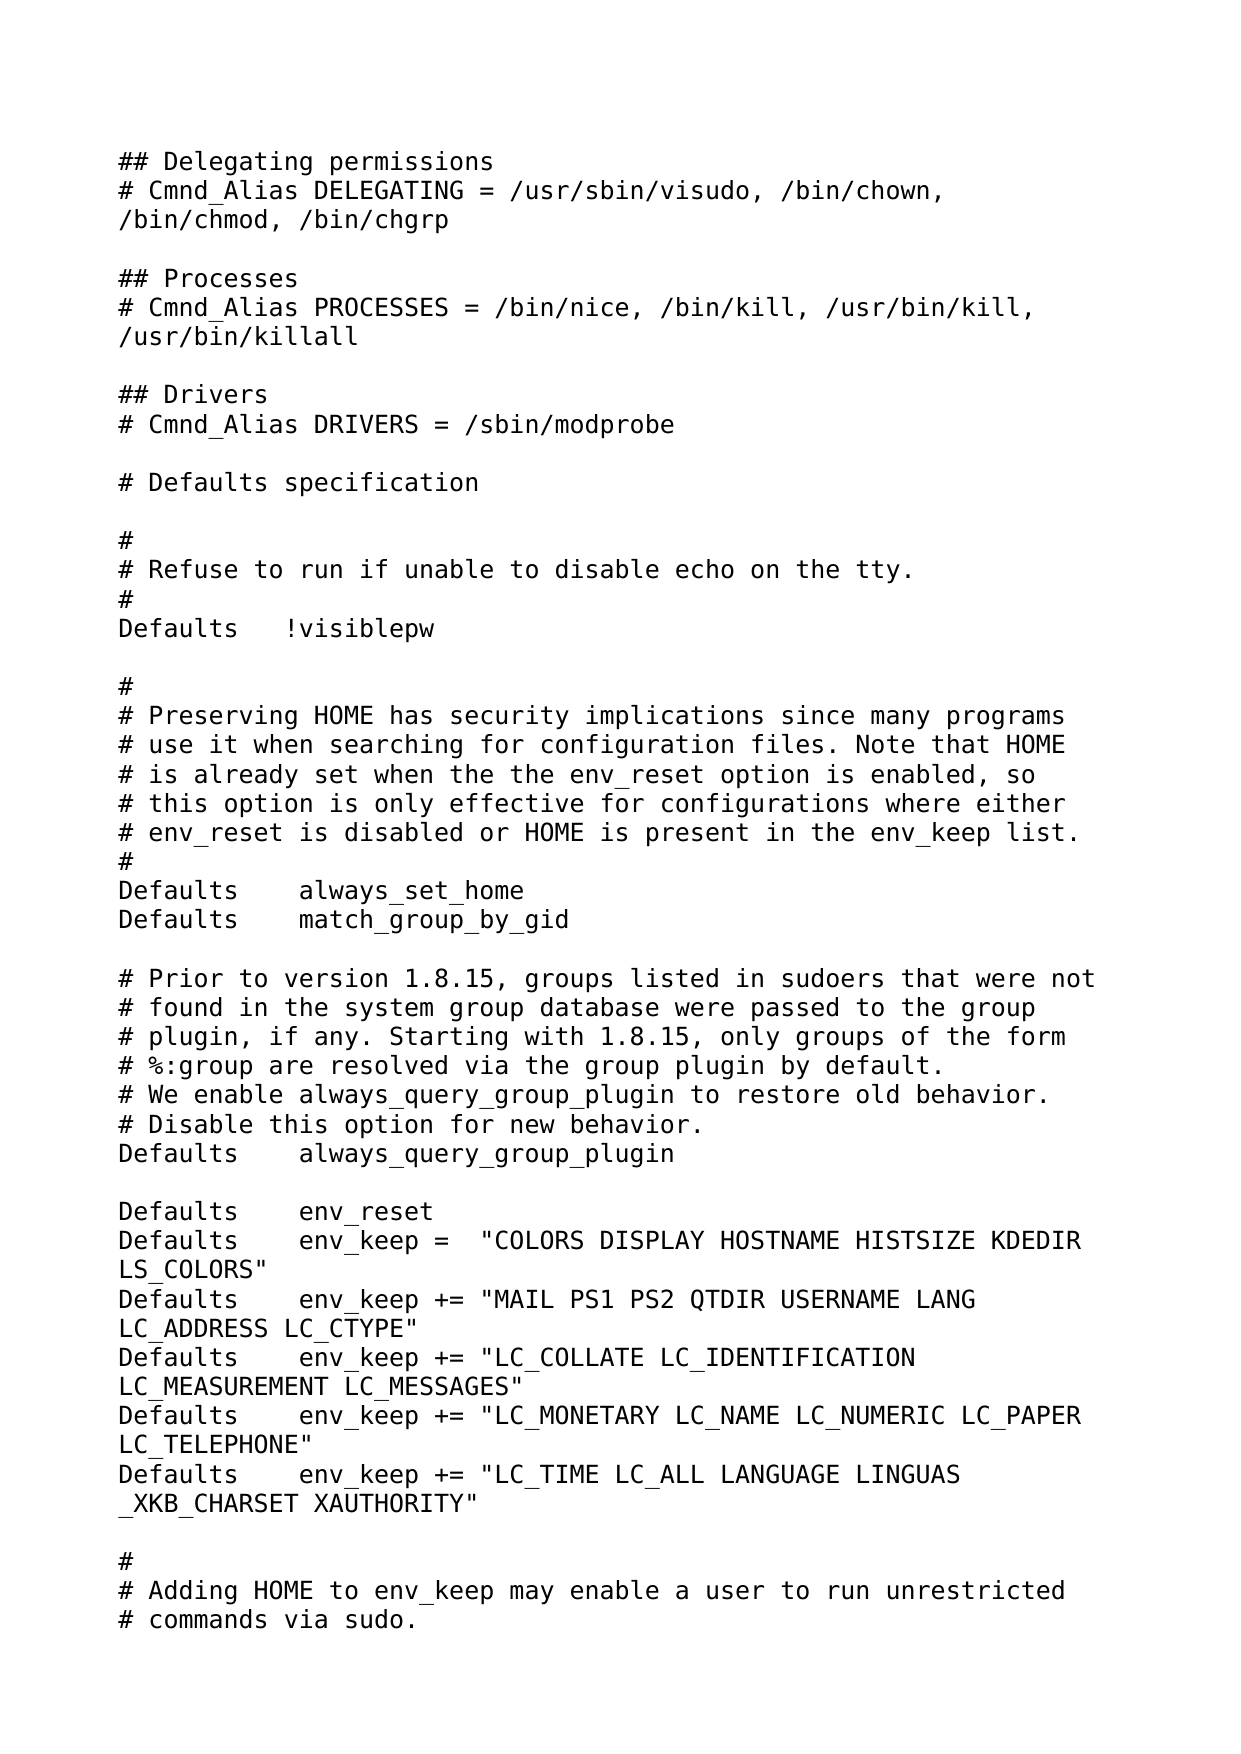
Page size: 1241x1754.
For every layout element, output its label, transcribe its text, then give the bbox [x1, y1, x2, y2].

text ## Delegating permissions # Cmnd_Alias DELEGATING = /usr/sbin/visudo, /bin/chown, /bin/chmod, /bin/chgrp ## Processes # Cmnd_Alias PROCESSES = /bin/nice, /bin/kill, /usr/bin/kill, /usr/bin/killall ## Drivers # Cmnd_Alias DRIVERS = /sbin/modprobe # Defaults specification # # Refuse to run if unable to disable echo on the tty. # Defaults !visiblepw # # Preserving HOME has security implications since many programs # use it when searching for configuration files. Note that HOME # is already set when the the env_reset option is enabled, so # this option is only effective for configurations where either # env_reset is disabled or HOME is present in the env_keep list. # Defaults always_set_home Defaults match_group_by_gid # Prior to version 1.8.15, groups listed in sudoers that were not # found in the system group database were passed to the group # plugin, if any. Starting with 1.8.15, only groups of the form # %:group are resolved via the group plugin by default. # We enable always_query_group_plugin to restore old behavior. # Disable this option for new behavior. Defaults always_query_group_plugin Defaults env_reset Defaults env_keep = "COLORS DISPLAY HOSTNAME HISTSIZE KDEDIR LS_COLORS" Defaults env_keep += "MAIL PS1 PS2 QTDIR USERNAME LANG LC_ADDRESS LC_CTYPE" Defaults env_keep += "LC_COLLATE LC_IDENTIFICATION LC_MEASUREMENT LC_MESSAGES" Defaults env_keep += "LC_MONETARY LC_NAME LC_NUMERIC LC_PAPER LC_TELEPHONE" Defaults env_keep += "LC_TIME LC_ALL LANGUAGE LINGUAS _XKB_CHARSET XAUTHORITY" # # Adding HOME to env_keep may enable a user to run unrestricted # commands via sudo. [118, 118, 1122, 1635]
